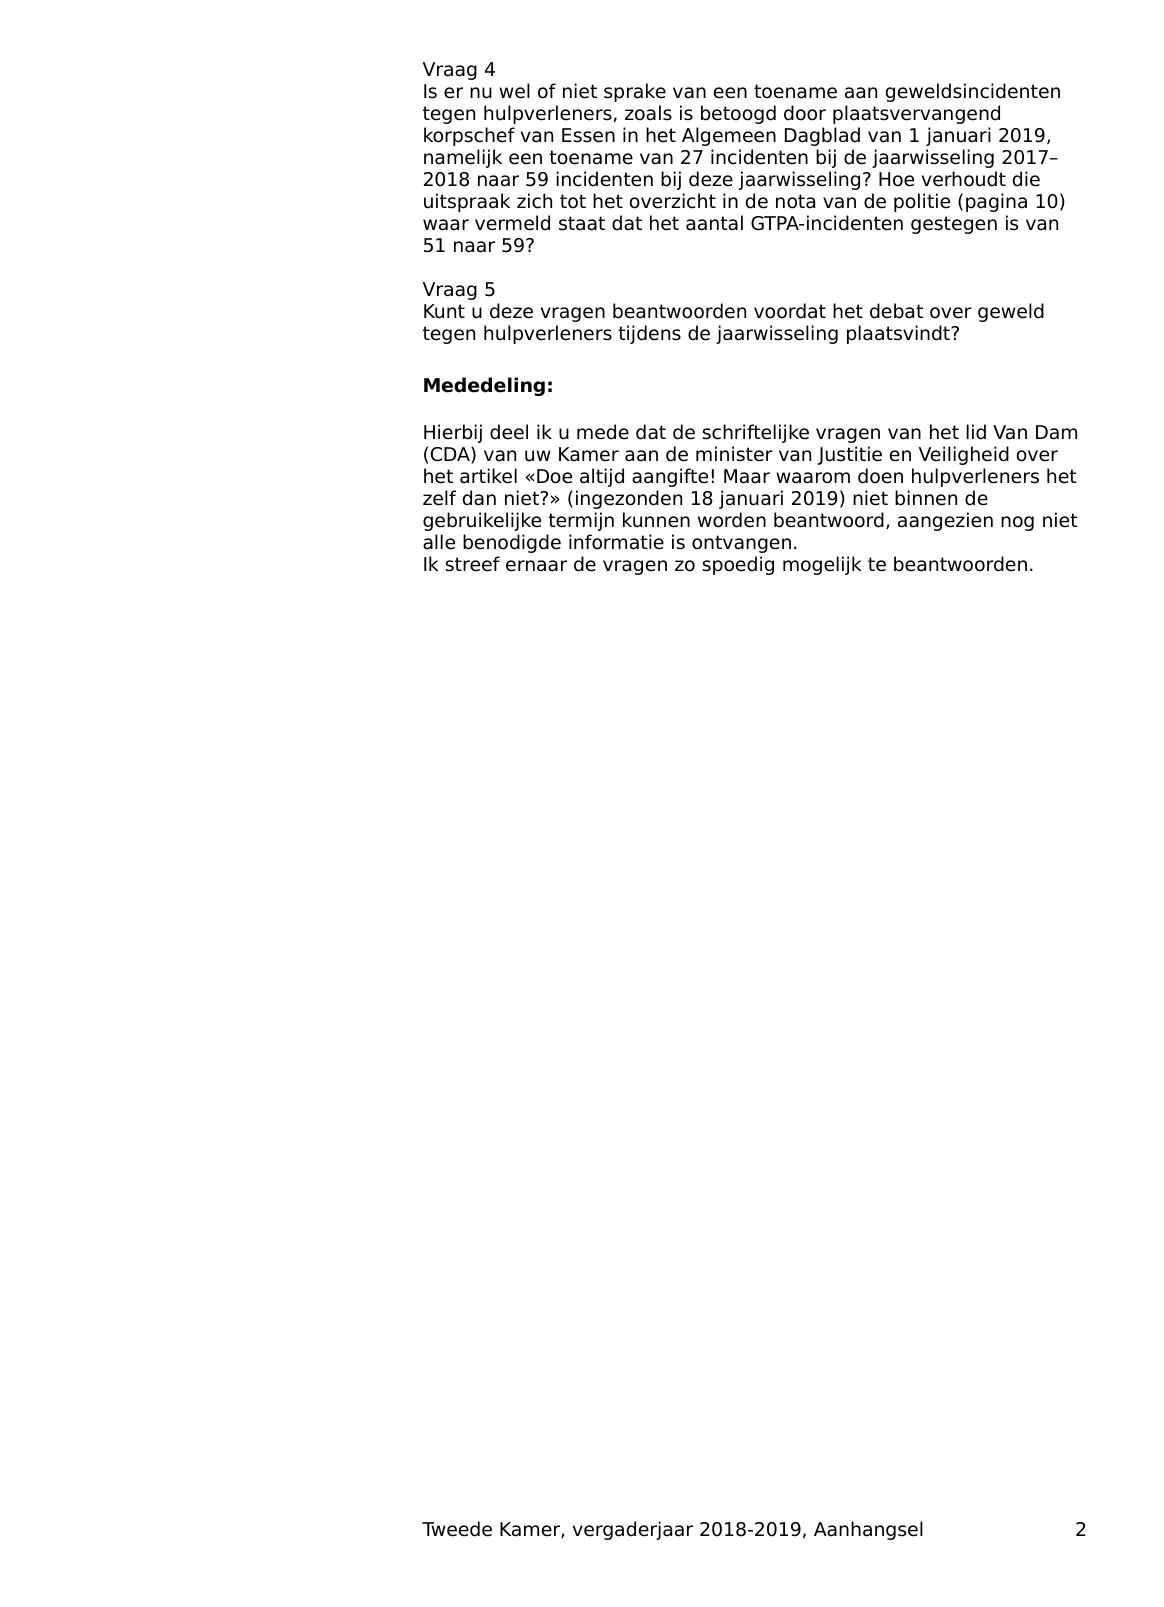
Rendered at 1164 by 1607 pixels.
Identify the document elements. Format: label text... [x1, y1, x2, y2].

subtitle Mededeling: [422, 375, 1087, 397]
text Ik streef ernaar de vragen zo spoedig mogelijk te beantwoorden. [422, 554, 1087, 576]
text Vraag 4 [422, 59, 1087, 81]
text Vraag 5 [422, 279, 1087, 301]
text Is er nu wel of niet sprake van een toename aan geweldsincidenten tegen hulpverleners, zoals is betoogd door plaatsvervangend korpschef van Essen in het Algemeen Dagblad van 1 januari 2019, namelijk een toename van 27 incidenten bij de jaarwisseling 2017–2018 naar 59 incidenten bij deze jaarwisseling? Hoe verhoudt die uitspraak zich tot het overzicht in de nota van de politie (pagina 10) waar vermeld staat dat het aantal GTPA-incidenten gestegen is van 51 naar 59? [422, 81, 1087, 257]
text Kunt u deze vragen beantwoorden voordat het debat over geweld tegen hulpverleners tijdens de jaarwisseling plaatsvindt? [422, 301, 1087, 345]
text Hierbij deel ik u mede dat de schriftelijke vragen van het lid Van Dam (CDA) van uw Kamer aan de minister van Justitie en Veiligheid over het artikel «Doe altijd aangifte! Maar waarom doen hulpverleners het zelf dan niet?» (ingezonden 18 januari 2019) niet binnen de gebruikelijke termijn kunnen worden beantwoord, aangezien nog niet alle benodigde informatie is ontvangen. [422, 422, 1087, 554]
